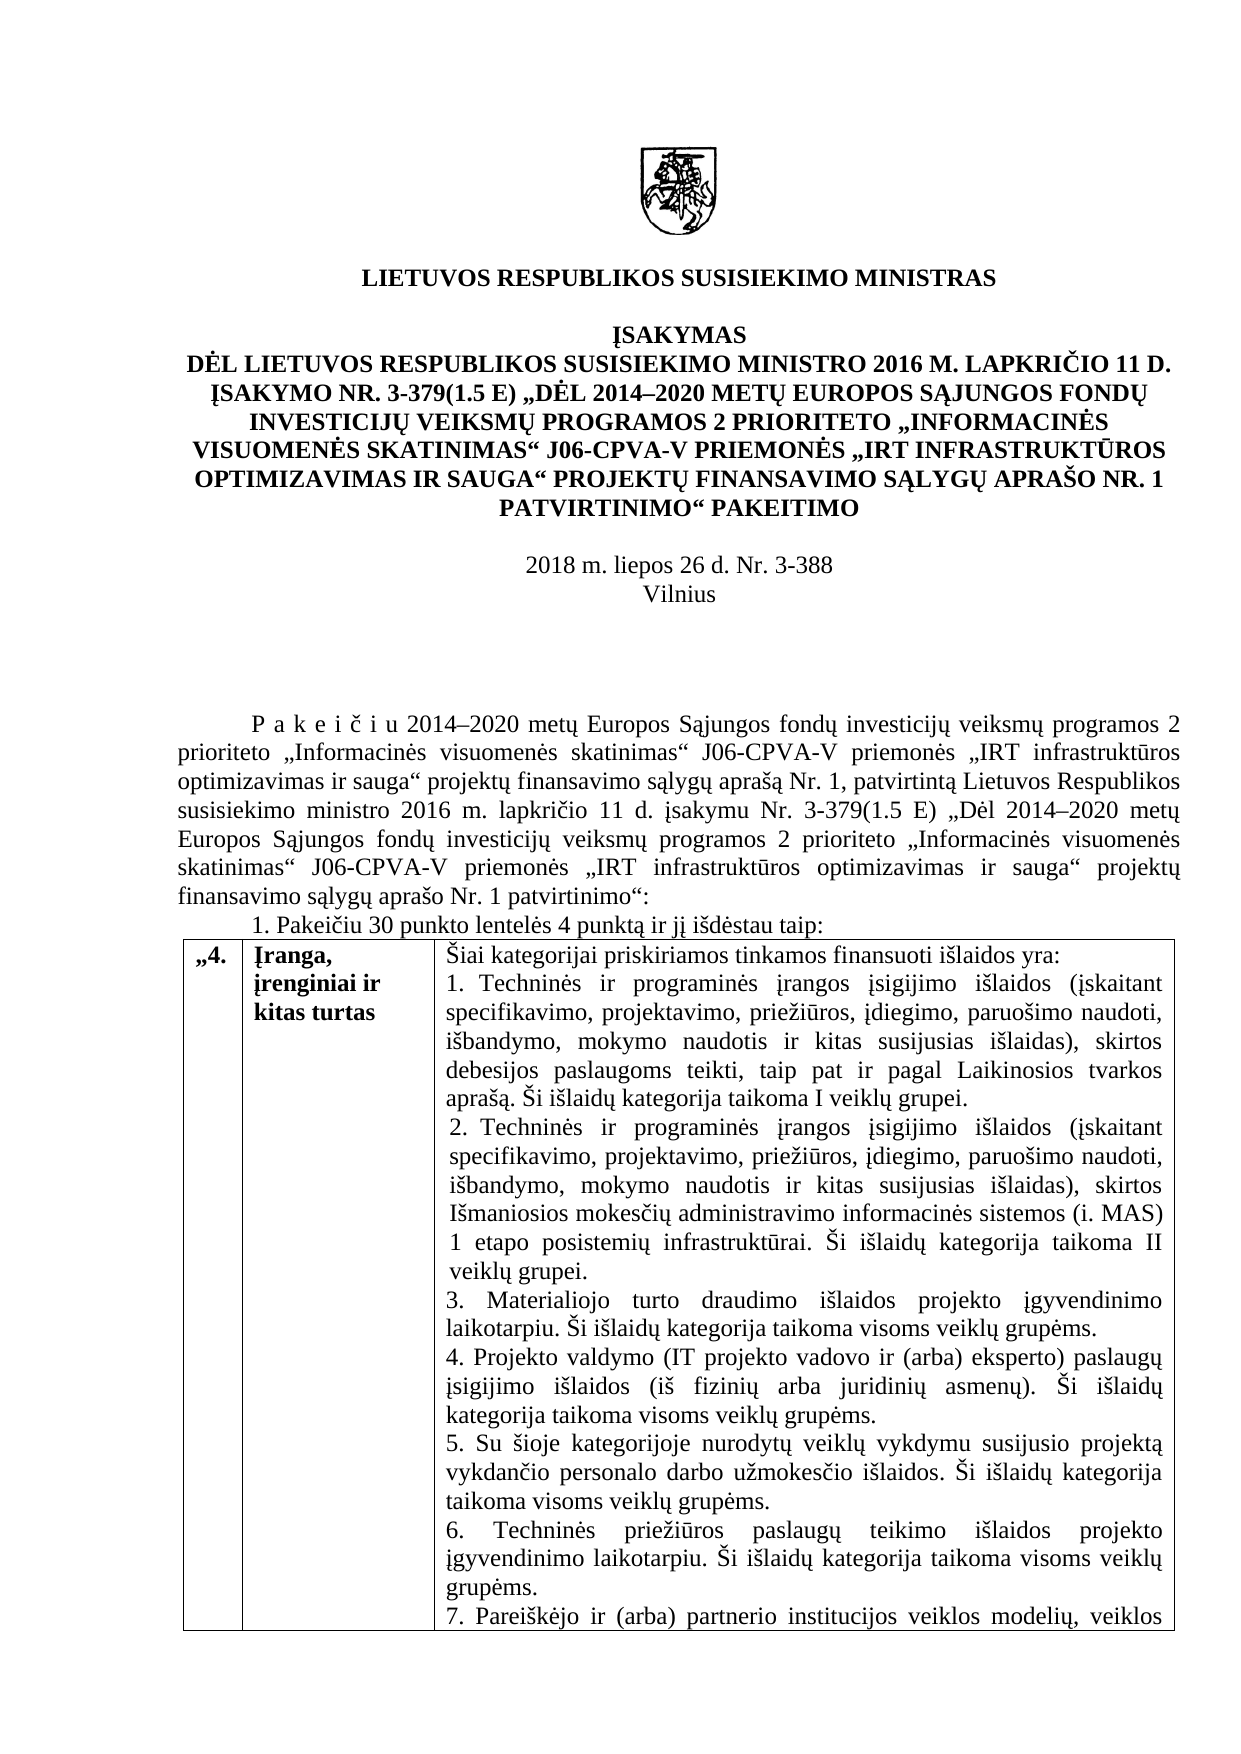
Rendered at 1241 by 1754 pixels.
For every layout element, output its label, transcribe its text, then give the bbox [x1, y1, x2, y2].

text LIETUVOS RESPUBLIKOS SUSISIEKIMO MINISTRAS [177, 263, 1181, 292]
text 1. Pakeičiu 30 punkto lentelės 4 punktą ir jį išdėstau taip: [177, 910, 1181, 939]
table_header „4. [184, 940, 242, 1630]
text Vilnius [177, 579, 1181, 608]
text ĮSAKYMAS [177, 321, 1181, 349]
text DĖL LIETUVOS RESPUBLIKOS SUSISIEKIMO MINISTRO 2016 M. LAPKRIČIO 11 D. ĮSAKYMO NR. 3-379(1.5 E) „DĖL 2014–2020 METŲ EUROPOS SĄJUNGOS FONDŲ INVESTICIJŲ VEIKSMŲ PROGRAMOS 2 PRIORITETO „INFORMACINĖS VISUOMENĖS SKATINIMAS“ J06-CPVA-V PRIEMONĖS „IRT INFRASTRUKTŪROS OPTIMIZAVIMAS IR SAUGA“ PROJEKTŲ FINANSAVIMO SĄLYGŲ APRAŠO NR. 1 PATVIRTINIMO“ PAKEITIMO [177, 349, 1181, 522]
table_header Šiai kategorijai priskiriamos tinkamos finansuoti išlaidos yra: 1. Techninės ir programinės įrangos įsigijimo išlaidos (įskaitant specifikavimo, projektavimo, priežiūros, įdiegimo, paruošimo naudoti, išbandymo, mokymo naudotis ir kitas susijusias išlaidas), skirtos debesijos paslaugoms teikti, taip pat ir pagal Laikinosios tvarkos aprašą. Ši išlaidų kategorija taikoma I veiklų grupei. 2. Techninės ir programinės įrangos įsigijimo išlaidos (įskaitant specifikavimo, projektavimo, priežiūros, įdiegimo, paruošimo naudoti, išbandymo, mokymo naudotis ir kitas susijusias išlaidas), skirtos Išmaniosios mokesčių administravimo informacinės sistemos (i. MAS) 1 etapo posistemių infrastruktūrai. Ši išlaidų kategorija taikoma II veiklų grupei. 3. Materialiojo turto draudimo išlaidos projekto įgyvendinimo laikotarpiu. Ši išlaidų kategorija taikoma visoms veiklų grupėms. 4. Projekto valdymo (IT projekto vadovo ir (arba) eksperto) paslaugų įsigijimo išlaidos (iš fizinių arba juridinių asmenų). Ši išlaidų kategorija taikoma visoms veiklų grupėms. 5. Su šioje kategorijoje nurodytų veiklų vykdymu susijusio projektą vykdančio personalo darbo užmokesčio išlaidos. Ši išlaidų kategorija taikoma visoms veiklų grupėms. 6. Techninės priežiūros paslaugų teikimo išlaidos projekto įgyvendinimo laikotarpiu. Ši išlaidų kategorija taikoma visoms veiklų grupėms. 7. Pareiškėjo ir (arba) partnerio institucijos veiklos modelių, veiklos [435, 940, 1174, 1630]
table_header Įranga, įrenginiai ir kitas turtas [243, 940, 434, 1630]
text 2018 m. liepos 26 d. Nr. 3-388 [177, 551, 1181, 579]
text P a k e i č i u 2014–2020 metų Europos Sąjungos fondų investicijų veiksmų programos 2 prioriteto „Informacinės visuomenės skatinimas“ J06-CPVA-V priemonės „IRT infrastruktūros optimizavimas ir sauga“ projektų finansavimo sąlygų aprašą Nr. 1, patvirtintą Lietuvos Respublikos susisiekimo ministro 2016 m. lapkričio 11 d. įsakymu Nr. 3-379(1.5 E) „Dėl 2014–2020 metų Europos Sąjungos fondų investicijų veiksmų programos 2 prioriteto „Informacinės visuomenės skatinimas“ J06-CPVA-V priemonės „IRT infrastruktūros optimizavimas ir sauga“ projektų finansavimo sąlygų aprašo Nr. 1 patvirtinimo“: [177, 709, 1181, 910]
